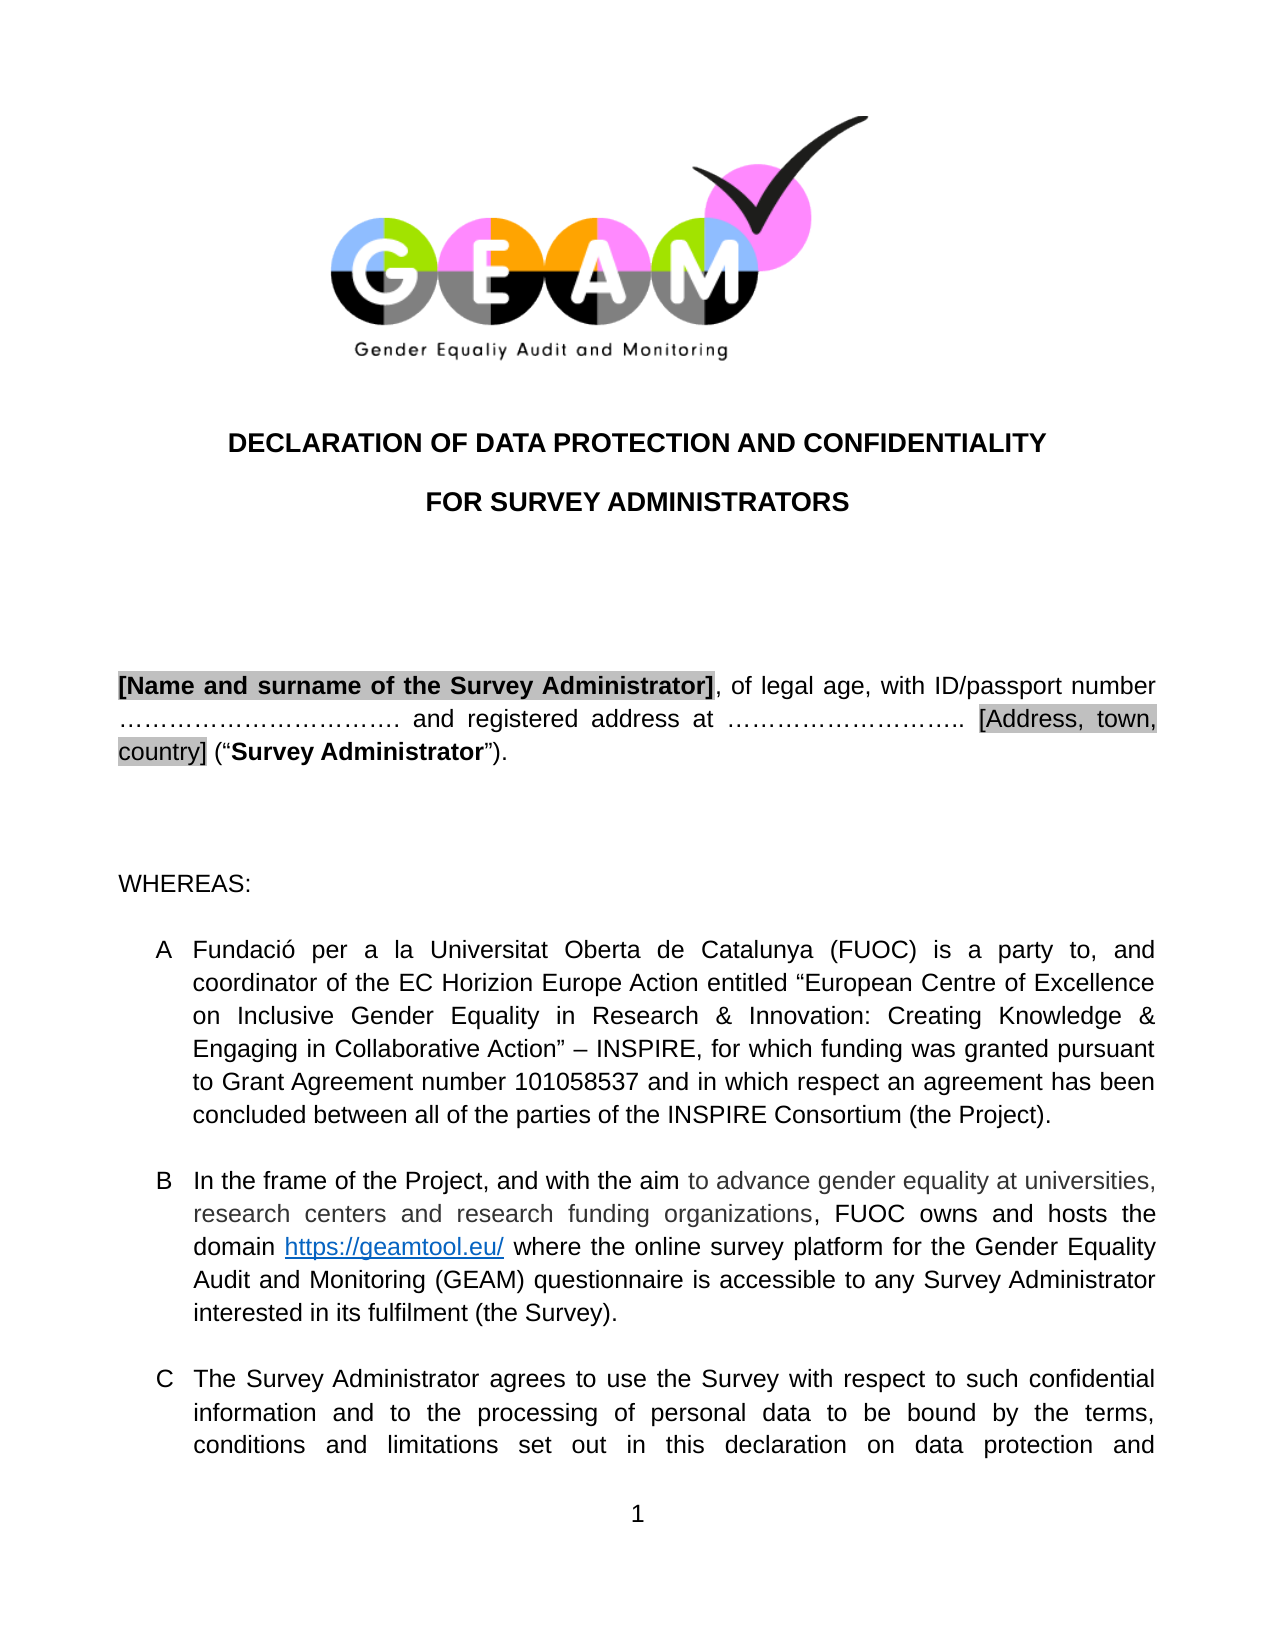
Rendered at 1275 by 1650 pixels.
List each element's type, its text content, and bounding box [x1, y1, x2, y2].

text WHEREAS: [118, 869, 1157, 898]
text [Name and surname of the Survey Administrator], of legal age, with ID/passport number ……………………………. and registered address at ……………………….. [Address, town, country] (“Survey Administrator”). [118, 671, 1157, 766]
list Fundació per a la Universitat Oberta de Catalunya (FUOC) is a party to, and coordinator of the EC Horizion Europe Action entitled “European Centre of Excellence on Inclusive Gender Equality in Research & Innovation: Creating Knowledge & Engaging in Collaborative Action” – INSPIRE, for which funding was granted pursuant to Grant Agreement number 101058537 and in which respect an agreement has been concluded between all of the parties of the INSPIRE Consortium (the Project). [155, 935, 1157, 1129]
subtitle for Survey Administrators [118, 486, 1157, 517]
subtitle Declaration of Data Protection and Confidentiality [118, 427, 1157, 458]
picture [330, 116, 869, 361]
list The Survey Administrator agrees to use the Survey with respect to such confidential information and to the processing of personal data to be bound by the terms, conditions and limitations set out in this declaration on data protection and [156, 1364, 1157, 1459]
list In the frame of the Project, and with the aim to advance gender equality at universities, research centers and research funding organizations, FUOC owns and hosts the domain https://geamtool.eu/ where the online survey platform for the Gender Equality Audit and Monitoring (GEAM) questionnaire is accessible to any Survey Administrator interested in its fulfilment (the Survey). [156, 1166, 1157, 1327]
